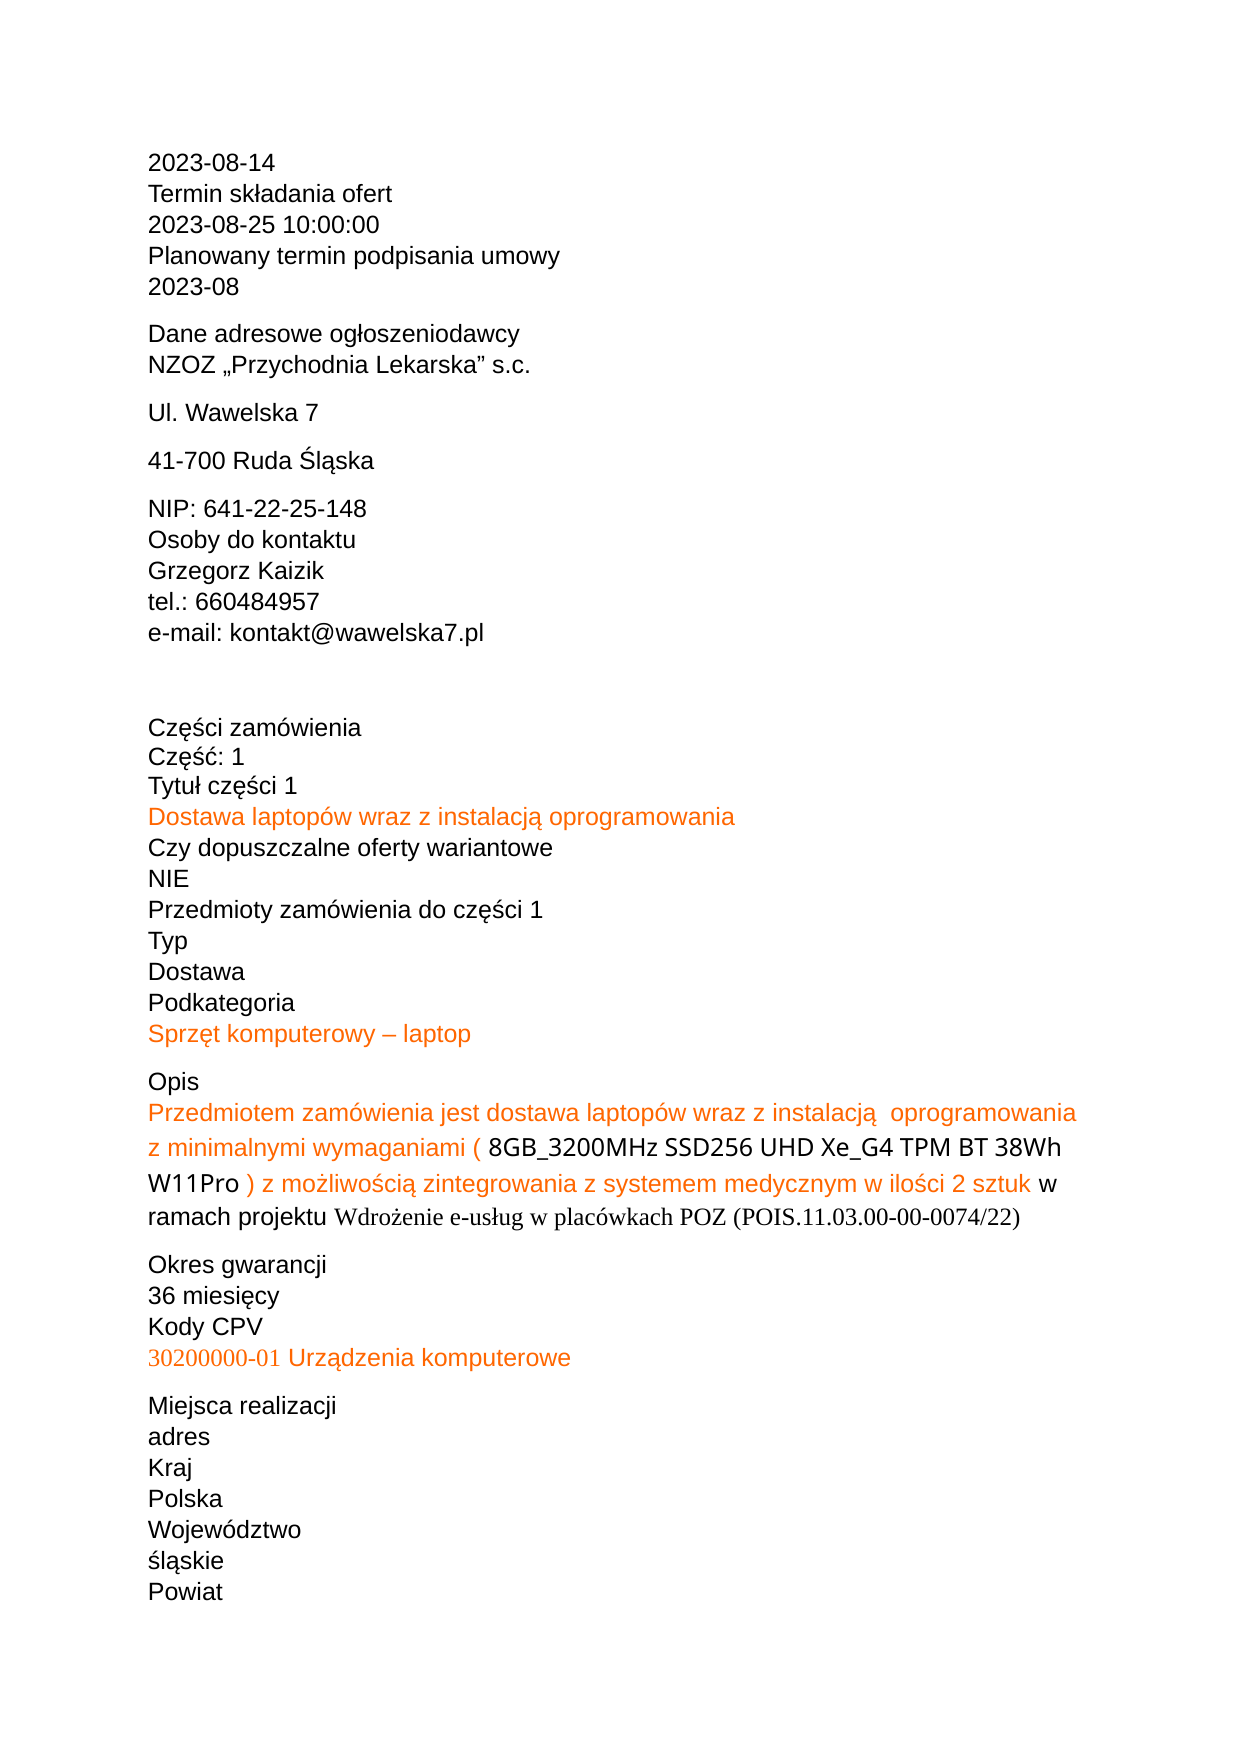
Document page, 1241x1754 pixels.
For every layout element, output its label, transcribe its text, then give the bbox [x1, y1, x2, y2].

text Tytuł części 1 Dostawa laptopów wraz z instalacją oprogramowania Czy dopuszczalne oferty wariantowe NIE Przedmioty zamówienia do części 1 Typ Dostawa Podkategoria Sprzęt komputerowy – laptop [148, 771, 1093, 1048]
text Części zamówienia Część: 1 [148, 713, 1093, 771]
text 2023-08-14 Termin składania ofert 2023-08-25 10:00:00 Planowany termin podpisania umowy 2023-08 [148, 148, 1093, 301]
text Opis Przedmiotem zamówienia jest dostawa laptopów wraz z instalacją oprogramowania z minimalnymi wymaganiami ( 8GB_3200MHz SSD256 UHD Xe_G4 TPM BT 38Wh W11Pro ) z możliwością zintegrowania z systemem medycznym w ilości 2 sztuk w ramach projektu Wdrożenie e-usług w placówkach POZ (POIS.11.03.00-00-0074/22) [148, 1067, 1093, 1231]
text NIP: 641-22-25-148 Osoby do kontaktu Grzegorz Kaizik tel.: 660484957 e-mail: kontakt@wawelska7.pl [148, 494, 1093, 647]
text 41-700 Ruda Śląska [148, 446, 1093, 475]
text Ul. Wawelska 7 [148, 398, 1093, 427]
text Dane adresowe ogłoszeniodawcy NZOZ „Przychodnia Lekarska” s.c. [148, 319, 1093, 379]
text Miejsca realizacji adres Kraj Polska Województwo śląskie Powiat [148, 1391, 1093, 1606]
text Okres gwarancji 36 miesięcy Kody CPV 30200000-01 Urządzenia komputerowe [148, 1250, 1093, 1372]
